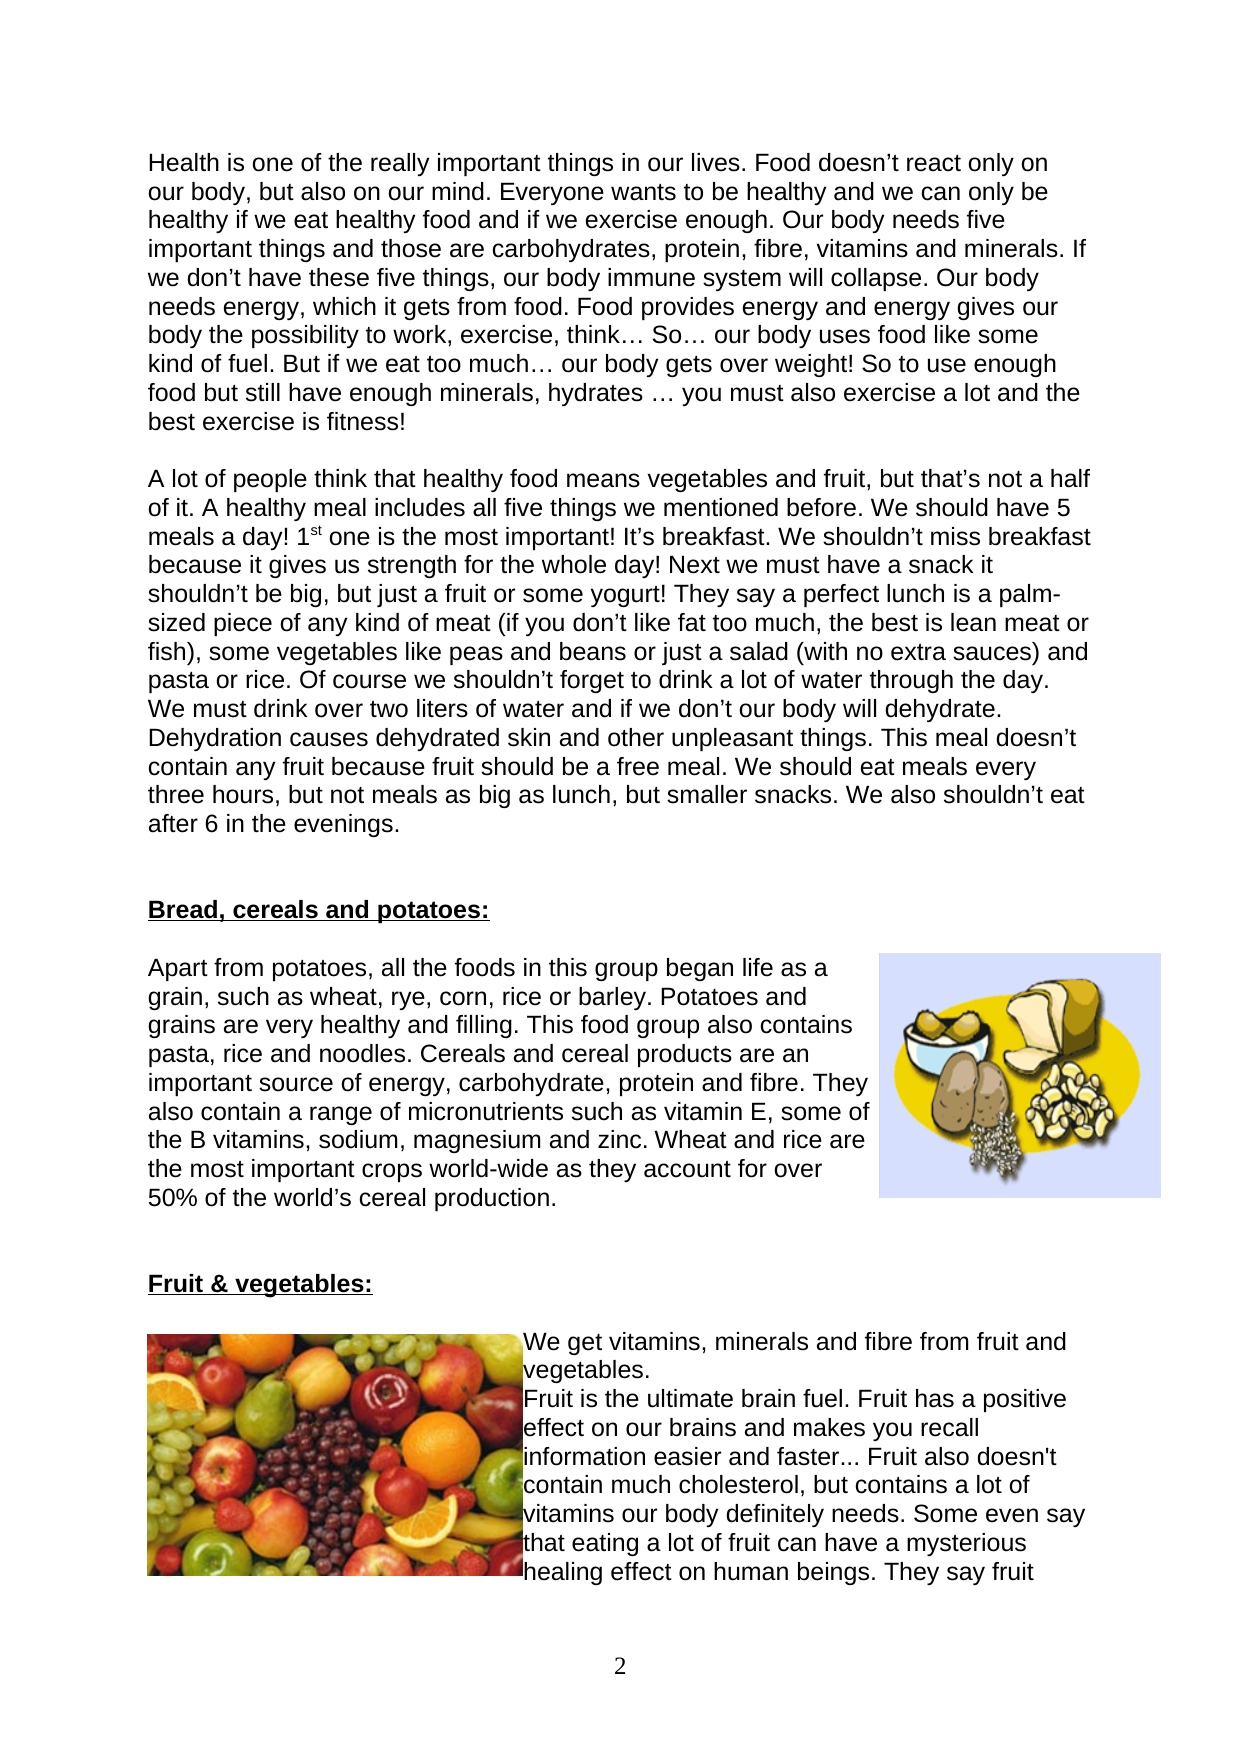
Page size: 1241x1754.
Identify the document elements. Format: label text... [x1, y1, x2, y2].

picture [147, 1334, 523, 1576]
picture [878, 953, 1161, 1198]
text Bread, cereals and potatoes: [148, 895, 1092, 924]
text Fruit is the ultimate brain fuel. Fruit has a positive effect on our brains and makes you recall information easier and faster... Fruit also doesn't contain much cholesterol, but contains a lot of vitamins our body definitely needs. Some even say that eating a lot of fruit can have a mysterious healing effect on human beings. They say fruit [148, 1384, 1092, 1585]
text We get vitamins, minerals and fibre from fruit and vegetables. [148, 1327, 1092, 1384]
text A lot of people think that healthy food means vegetables and fruit, but that’s not a half of it. A healthy meal includes all five things we mentioned before. We should have 5 meals a day! 1st one is the most important! It’s breakfast. We shouldn’t miss breakfast because it gives us strength for the whole day! Next we must have a snack it shouldn’t be big, but just a fruit or some yogurt! They say a perfect lunch is a palm-sized piece of any kind of meat (if you don’t like fat too much, the best is lean meat or fish), some vegetables like peas and beans or just a salad (with no extra sauces) and pasta or rice. Of course we shouldn’t forget to drink a lot of water through the day. We must drink over two liters of water and if we don’t our body will dehydrate. Dehydration causes dehydrated skin and other unpleasant things. This meal doesn’t contain any fruit because fruit should be a free meal. We should eat meals every three hours, but not meals as big as lunch, but smaller snacks. We also shouldn’t eat after 6 in the evenings. [148, 464, 1092, 838]
text Fruit & vegetables: [148, 1269, 1092, 1298]
text Apart from potatoes, all the foods in this group began life as a grain, such as wheat, rye, corn, rice or barley. Potatoes and grains are very healthy and filling. This food group also contains pasta, rice and noodles. Cereals and cereal products are an important source of energy, carbohydrate, protein and fibre. They also contain a range of micronutrients such as vitamin E, some of the B vitamins, sodium, magnesium and zinc. Wheat and rice are the most important crops world-wide as they account for over 50% of the world’s cereal production. [148, 953, 1092, 1212]
text Health is one of the really important things in our lives. Food doesn’t react only on our body, but also on our mind. Everyone wants to be healthy and we can only be healthy if we eat healthy food and if we exercise enough. Our body needs five important things and those are carbohydrates, protein, fibre, vitamins and minerals. If we don’t have these five things, our body immune system will collapse. Our body needs energy, which it gets from food. Food provides energy and energy gives our body the possibility to work, exercise, think… So… our body uses food like some kind of fuel. But if we eat too much… our body gets over weight! So to use enough food but still have enough minerals, hydrates … you must also exercise a lot and the best exercise is fitness! [148, 148, 1092, 435]
